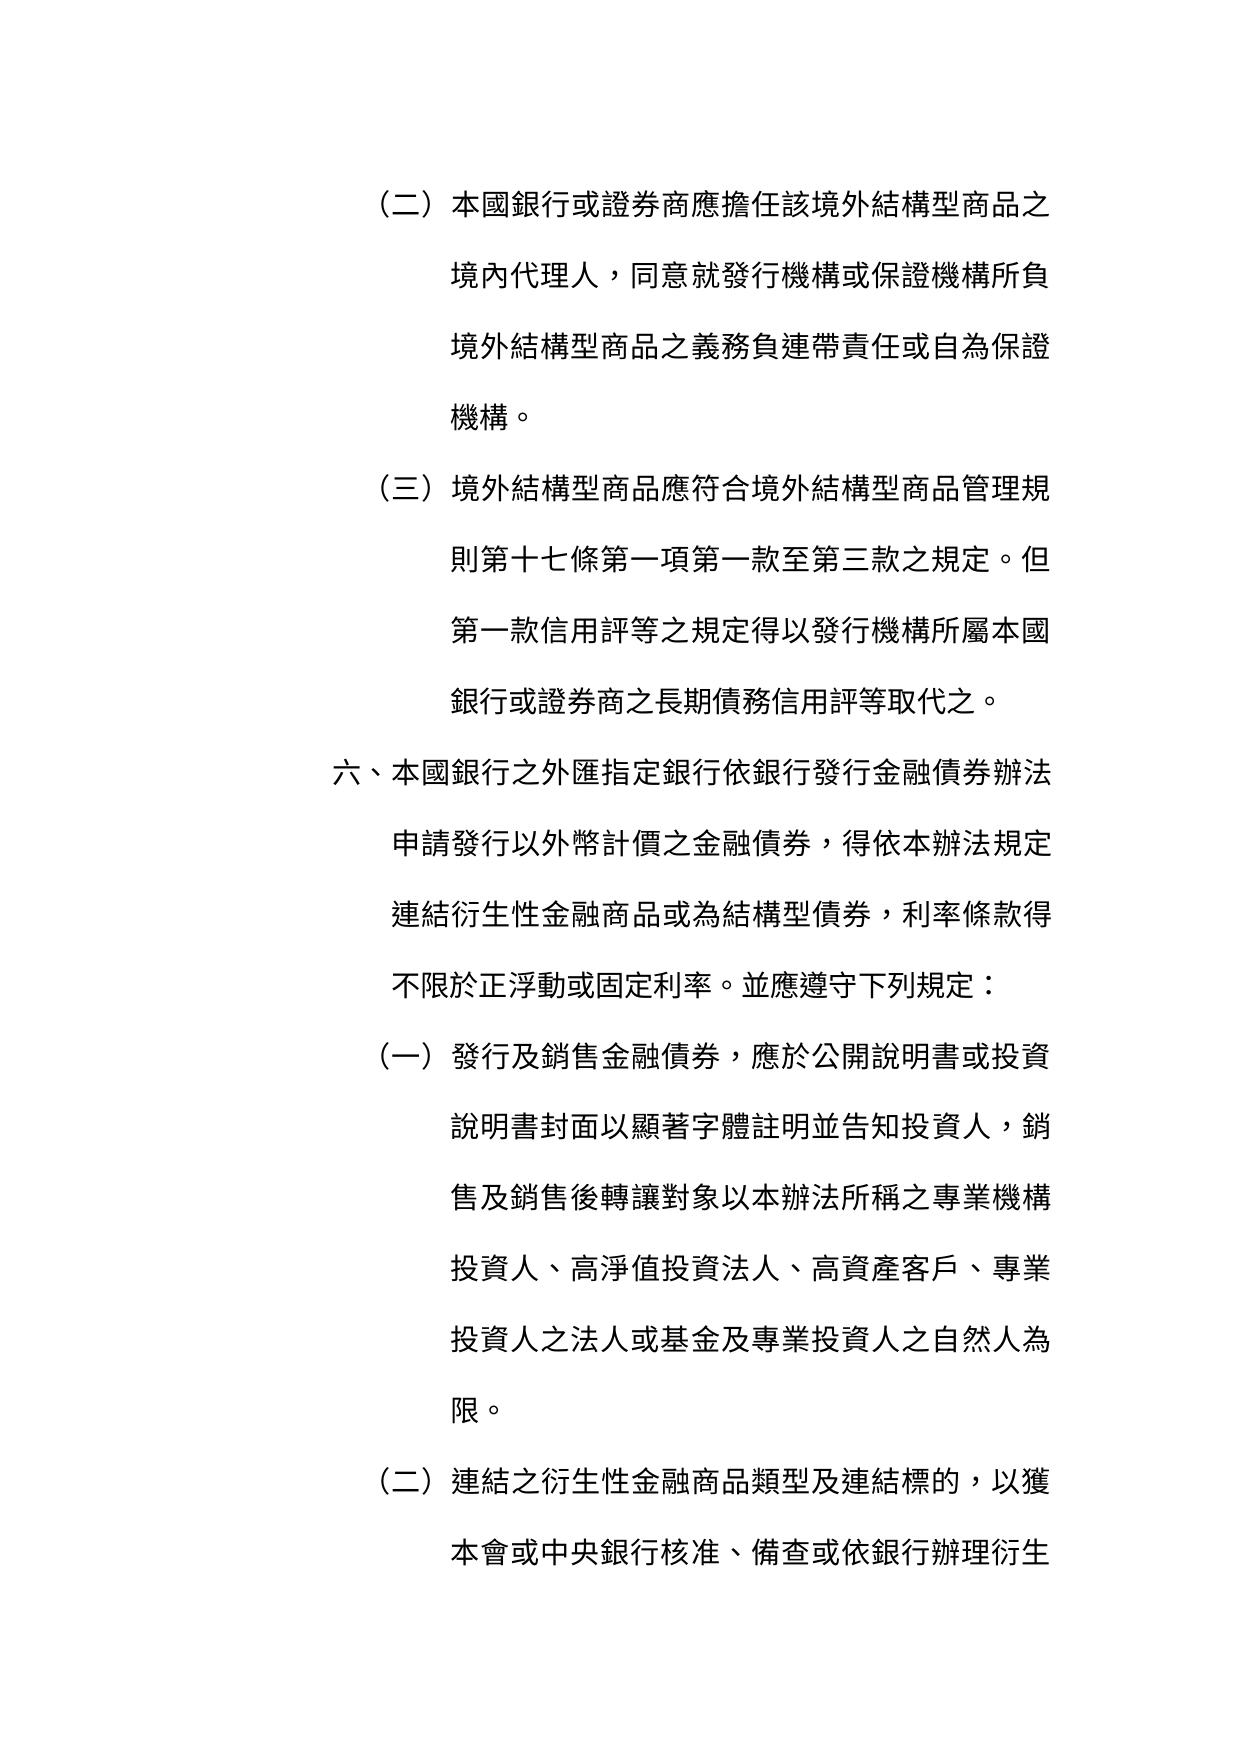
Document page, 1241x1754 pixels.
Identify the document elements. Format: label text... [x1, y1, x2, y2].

text （一）發行及銷售金融債券，應於公開說明書或投資說明書封面以顯著字體註明並告知投資人，銷售及銷售後轉讓對象以本辦法所稱之專業機構投資人、高淨值投資法人、高資產客戶、專業投資人之法人或基金及專業投資人之自然人為限。 [362, 1019, 1053, 1444]
text （二）連結之衍生性金融商品類型及連結標的，以獲本會或中央銀行核准、備查或依銀行辦理衍生 [362, 1444, 1053, 1586]
list 本國銀行之外匯指定銀行依銀行發行金融債券辦法申請發行以外幣計價之金融債券，得依本辦法規定連結衍生性金融商品或為結構型債券，利率條款得不限於正浮動或固定利率。並應遵守下列規定： [332, 735, 1053, 1019]
text （三）境外結構型商品應符合境外結構型商品管理規則第十七條第一項第一款至第三款之規定。但第一款信用評等之規定得以發行機構所屬本國銀行或證券商之長期債務信用評等取代之。 [362, 451, 1053, 735]
text （二）本國銀行或證券商應擔任該境外結構型商品之境內代理人，同意就發行機構或保證機構所負境外結構型商品之義務負連帶責任或自為保證機構。 [362, 168, 1053, 451]
